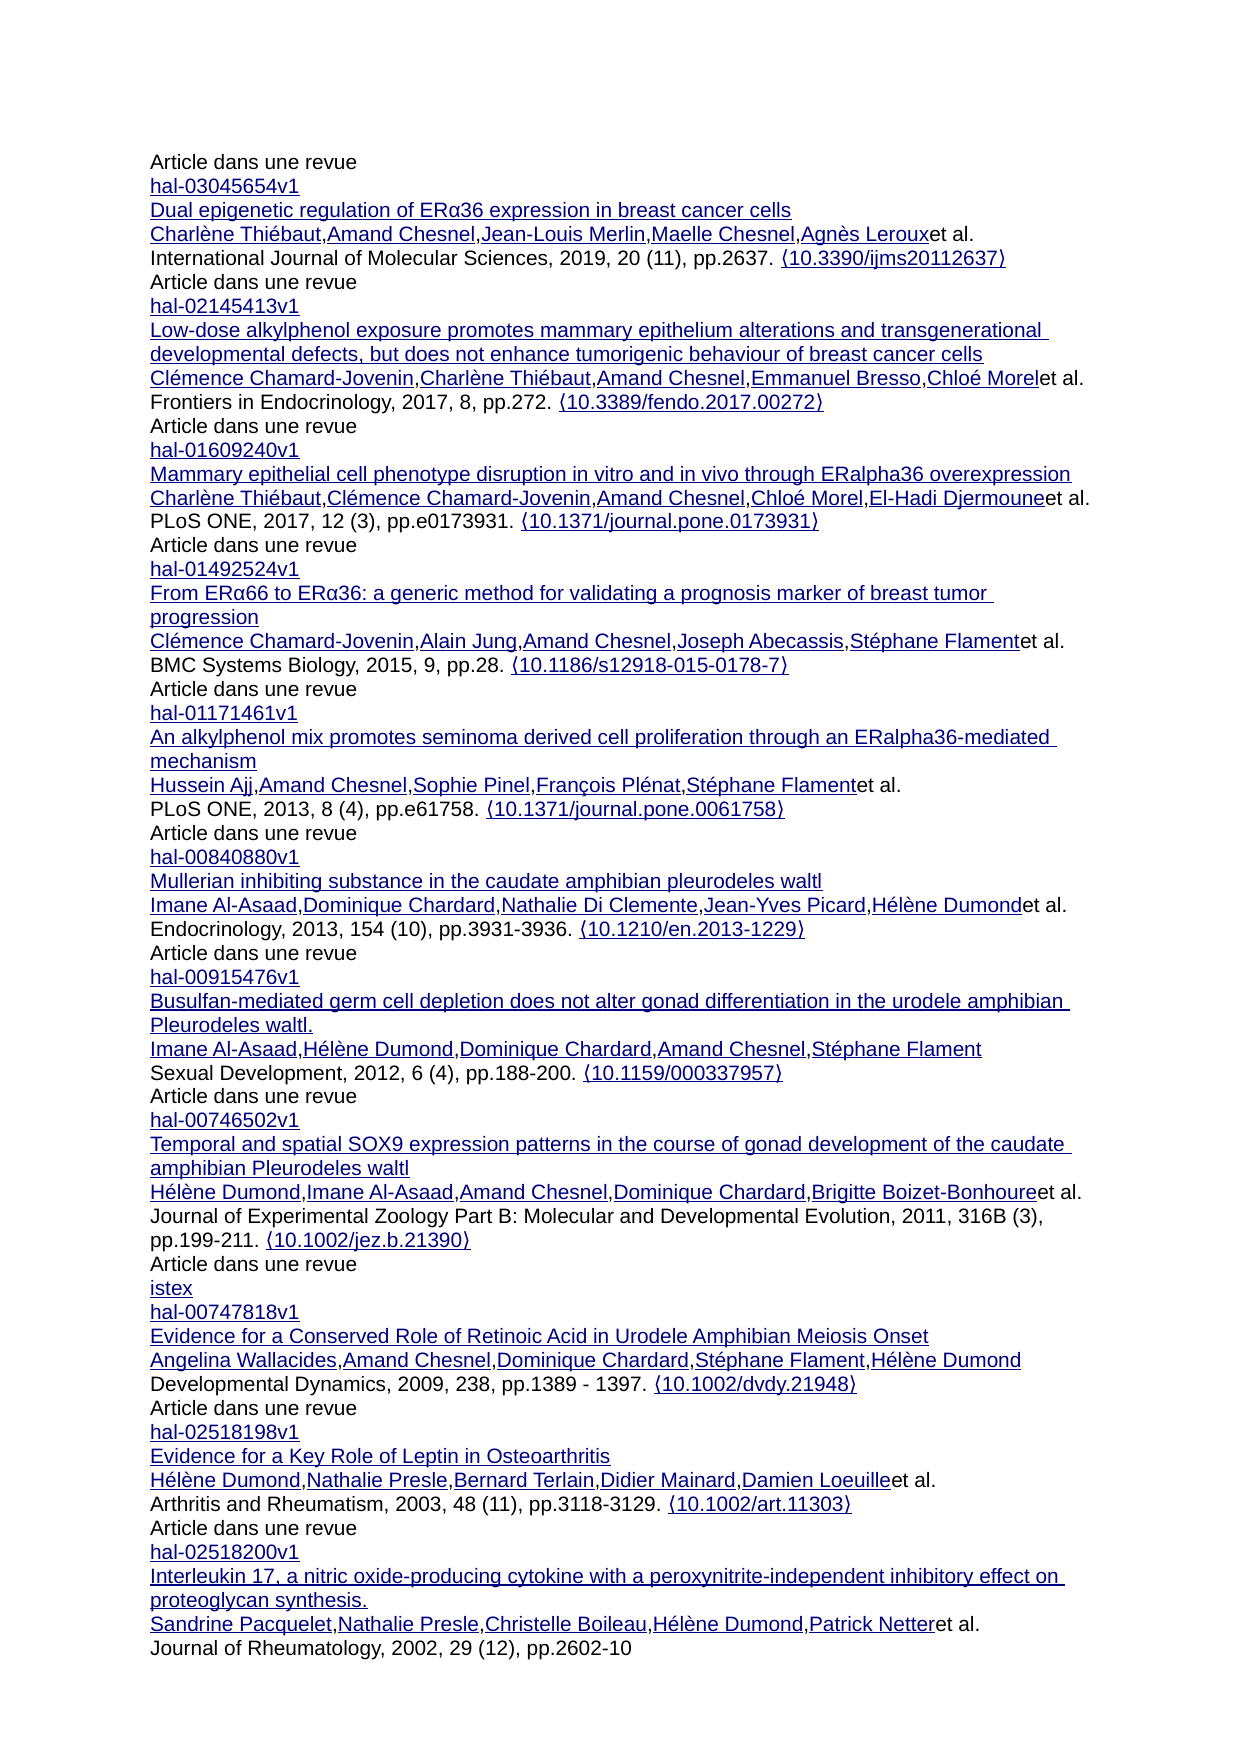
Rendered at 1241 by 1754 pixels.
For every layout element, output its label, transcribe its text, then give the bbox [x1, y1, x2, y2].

table_cell Article dans une revue hal-03045654v1 [150, 150, 1090, 198]
table_cell Interleukin 17, a nitric oxide-producing cytokine with a peroxynitrite-independent inhibitory effect on proteoglycan synthesis. Sandrine Pacquelet,Nathalie Presle,Christelle Boileau,Hélène Dumond,Patrick Netteret al. Journal of Rheumatology, 2002, 29 (12), pp.2602-10 [150, 1564, 1090, 1659]
table_cell An alkylphenol mix promotes seminoma derived cell proliferation through an ERalpha36-mediated mechanism Hussein Ajj,Amand Chesnel,Sophie Pinel,François Plénat,Stéphane Flamentet al. PLoS ONE, 2013, 8 (4), pp.e61758. ⟨10.1371/journal.pone.0061758⟩ Article dans une revue hal-00840880v1 [150, 725, 1090, 869]
table_cell Low-dose alkylphenol exposure promotes mammary epithelium alterations and transgenerational developmental defects, but does not enhance tumorigenic behaviour of breast cancer cells Clémence Chamard-Jovenin,Charlène Thiébaut,Amand Chesnel,Emmanuel Bresso,Chloé Morelet al. Frontiers in Endocrinology, 2017, 8, pp.272. ⟨10.3389/fendo.2017.00272⟩ Article dans une revue hal-01609240v1 [150, 318, 1090, 461]
table_cell Dual epigenetic regulation of ERα36 expression in breast cancer cells Charlène Thiébaut,Amand Chesnel,Jean-Louis Merlin,Maelle Chesnel,Agnès Lerouxet al. International Journal of Molecular Sciences, 2019, 20 (11), pp.2637. ⟨10.3390/ijms20112637⟩ Article dans une revue hal-02145413v1 [150, 198, 1090, 318]
table_cell Busulfan-mediated germ cell depletion does not alter gonad differentiation in the urodele amphibian Pleurodeles waltl. Imane Al-Asaad,Hélène Dumond,Dominique Chardard,Amand Chesnel,Stéphane Flament Sexual Development, 2012, 6 (4), pp.188-200. ⟨10.1159/000337957⟩ Article dans une revue hal-00746502v1 [150, 989, 1090, 1132]
table_cell Mullerian inhibiting substance in the caudate amphibian pleurodeles waltl Imane Al-Asaad,Dominique Chardard,Nathalie Di Clemente,Jean-Yves Picard,Hélène Dumondet al. Endocrinology, 2013, 154 (10), pp.3931-3936. ⟨10.1210/en.2013-1229⟩ Article dans une revue hal-00915476v1 [150, 869, 1090, 988]
table_cell Evidence for a Key Role of Leptin in Osteoarthritis Hélène Dumond,Nathalie Presle,Bernard Terlain,Didier Mainard,Damien Loeuilleet al. Arthritis and Rheumatism, 2003, 48 (11), pp.3118-3129. ⟨10.1002/art.11303⟩ Article dans une revue hal-02518200v1 [150, 1444, 1090, 1563]
table_cell Evidence for a Conserved Role of Retinoic Acid in Urodele Amphibian Meiosis Onset Angelina Wallacides,Amand Chesnel,Dominique Chardard,Stéphane Flament,Hélène Dumond Developmental Dynamics, 2009, 238, pp.1389 - 1397. ⟨10.1002/dvdy.21948⟩ Article dans une revue hal-02518198v1 [150, 1324, 1090, 1444]
table_cell From ERα66 to ERα36: a generic method for validating a prognosis marker of breast tumor progression Clémence Chamard-Jovenin,Alain Jung,Amand Chesnel,Joseph Abecassis,Stéphane Flamentet al. BMC Systems Biology, 2015, 9, pp.28. ⟨10.1186/s12918-015-0178-7⟩ Article dans une revue hal-01171461v1 [150, 581, 1090, 725]
table_cell Temporal and spatial SOX9 expression patterns in the course of gonad development of the caudate amphibian Pleurodeles waltl Hélène Dumond,Imane Al-Asaad,Amand Chesnel,Dominique Chardard,Brigitte Boizet-Bonhoureet al. Journal of Experimental Zoology Part B: Molecular and Developmental Evolution, 2011, 316B (3), pp.199-211. ⟨10.1002/jez.b.21390⟩ Article dans une revue istex hal-00747818v1 [150, 1132, 1090, 1324]
table_cell Mammary epithelial cell phenotype disruption in vitro and in vivo through ERalpha36 overexpression Charlène Thiébaut,Clémence Chamard-Jovenin,Amand Chesnel,Chloé Morel,El-Hadi Djermouneet al. PLoS ONE, 2017, 12 (3), pp.e0173931. ⟨10.1371/journal.pone.0173931⟩ Article dans une revue hal-01492524v1 [150, 461, 1090, 581]
